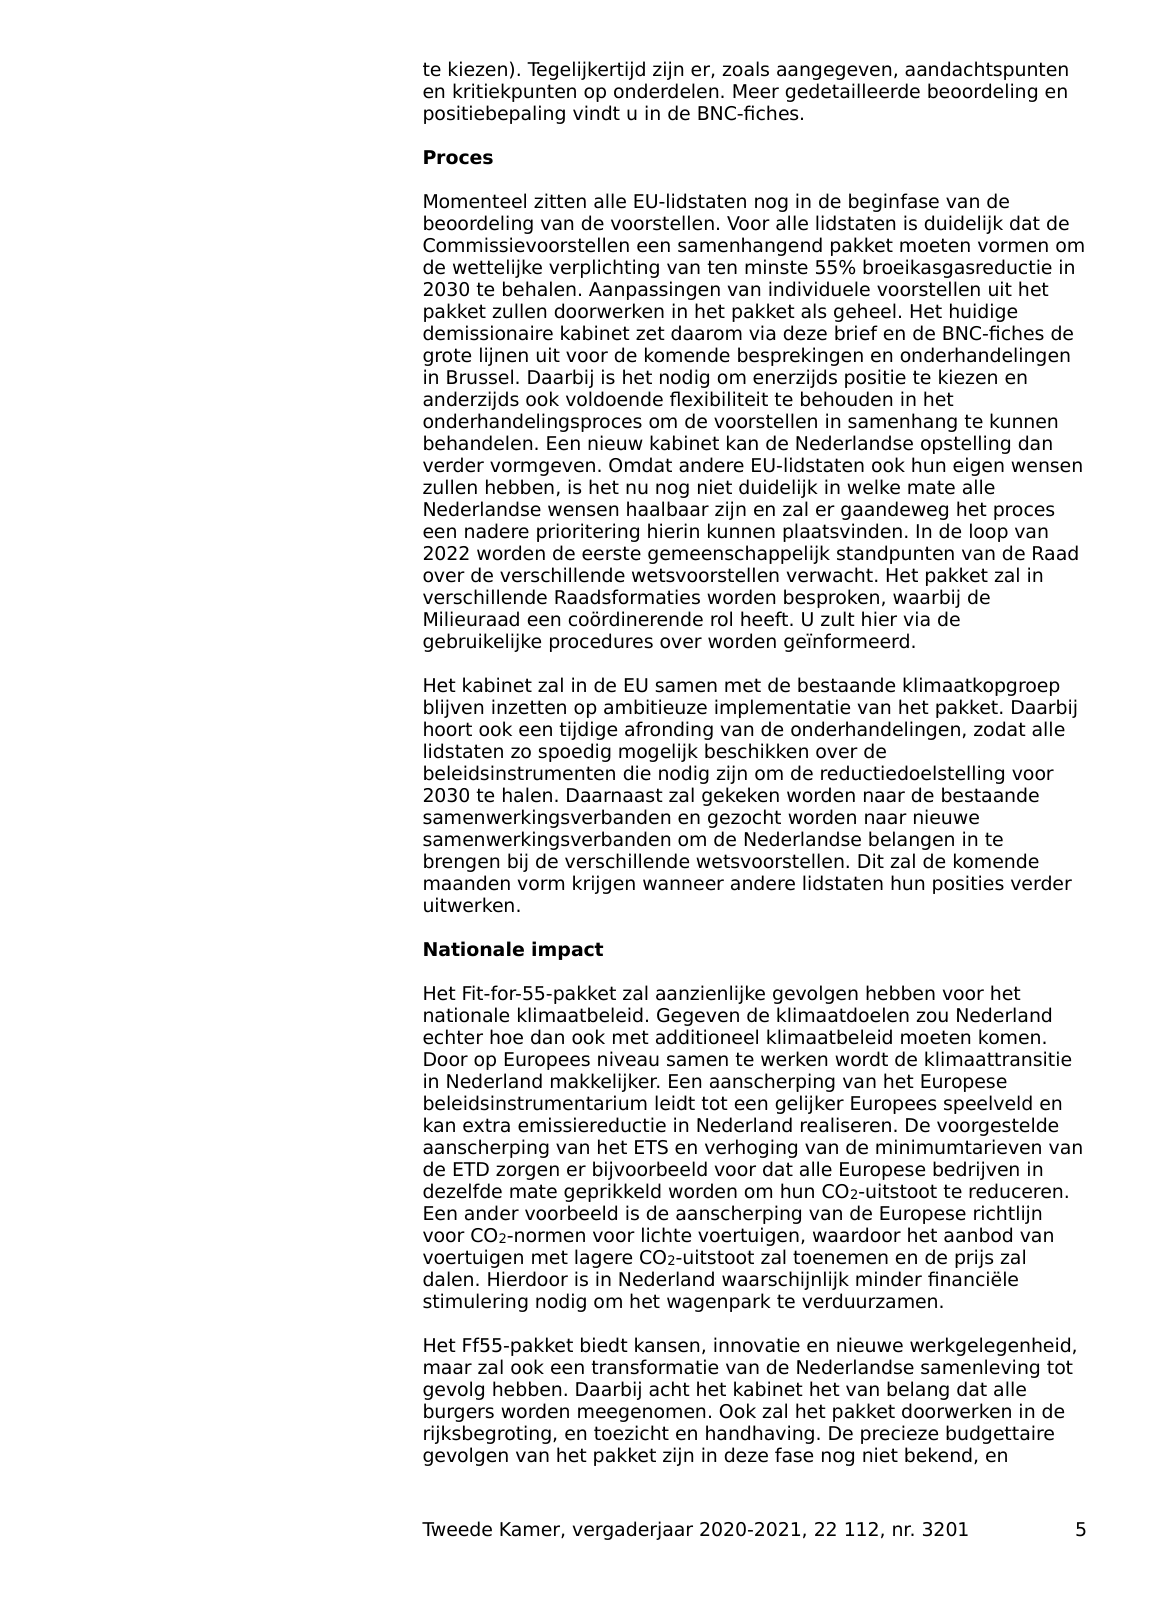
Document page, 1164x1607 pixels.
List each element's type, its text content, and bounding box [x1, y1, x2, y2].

text Het Fit-for-55-pakket zal aanzienlijke gevolgen hebben voor het nationale klimaatbeleid. Gegeven de klimaatdoelen zou Nederland echter hoe dan ook met additioneel klimaatbeleid moeten komen. Door op Europees niveau samen te werken wordt de klimaattransitie in Nederland makkelijker. Een aanscherping van het Europese beleidsinstrumentarium leidt tot een gelijker Europees speelveld en kan extra emissiereductie in Nederland realiseren. De voorgestelde aanscherping van het ETS en verhoging van de minimumtarieven van de ETD zorgen er bijvoorbeeld voor dat alle Europese bedrijven in dezelfde mate geprikkeld worden om hun CO2-uitstoot te reduceren. Een ander voorbeeld is de aanscherping van de Europese richtlijn voor CO2-normen voor lichte voertuigen, waardoor het aanbod van voertuigen met lagere CO2-uitstoot zal toenemen en de prijs zal dalen. Hierdoor is in Nederland waarschijnlijk minder financiële stimulering nodig om het wagenpark te verduurzamen. [422, 983, 1087, 1313]
text Momenteel zitten alle EU-lidstaten nog in de beginfase van de beoordeling van de voorstellen. Voor alle lidstaten is duidelijk dat de Commissievoorstellen een samenhangend pakket moeten vormen om de wettelijke verplichting van ten minste 55% broeikasgasreductie in 2030 te behalen. Aanpassingen van individuele voorstellen uit het pakket zullen doorwerken in het pakket als geheel. Het huidige demissionaire kabinet zet daarom via deze brief en de BNC-fiches de grote lijnen uit voor de komende besprekingen en onderhandelingen in Brussel. Daarbij is het nodig om enerzijds positie te kiezen en anderzijds ook voldoende flexibiliteit te behouden in het onderhandelingsproces om de voorstellen in samenhang te kunnen behandelen. Een nieuw kabinet kan de Nederlandse opstelling dan verder vormgeven. Omdat andere EU-lidstaten ook hun eigen wensen zullen hebben, is het nu nog niet duidelijk in welke mate alle Nederlandse wensen haalbaar zijn en zal er gaandeweg het proces een nadere prioritering hierin kunnen plaatsvinden. In de loop van 2022 worden de eerste gemeenschappelijk standpunten van de Raad over de verschillende wetsvoorstellen verwacht. Het pakket zal in verschillende Raadsformaties worden besproken, waarbij de Milieuraad een coördinerende rol heeft. U zult hier via de gebruikelijke procedures over worden geïnformeerd. [422, 191, 1087, 653]
text Het kabinet zal in de EU samen met de bestaande klimaatkopgroep blijven inzetten op ambitieuze implementatie van het pakket. Daarbij hoort ook een tijdige afronding van de onderhandelingen, zodat alle lidstaten zo spoedig mogelijk beschikken over de beleidsinstrumenten die nodig zijn om de reductiedoelstelling voor 2030 te halen. Daarnaast zal gekeken worden naar de bestaande samenwerkingsverbanden en gezocht worden naar nieuwe samenwerkingsverbanden om de Nederlandse belangen in te brengen bij de verschillende wetsvoorstellen. Dit zal de komende maanden vorm krijgen wanneer andere lidstaten hun posities verder uitwerken. [422, 675, 1087, 917]
text te kiezen). Tegelijkertijd zijn er, zoals aangegeven, aandachtspunten en kritiekpunten op onderdelen. Meer gedetailleerde beoordeling en positiebepaling vindt u in de BNC-fiches. [422, 59, 1087, 125]
subtitle Proces [422, 147, 1087, 169]
subtitle Nationale impact [422, 939, 1087, 961]
text Het Ff55-pakket biedt kansen, innovatie en nieuwe werkgelegenheid, maar zal ook een transformatie van de Nederlandse samenleving tot gevolg hebben. Daarbij acht het kabinet het van belang dat alle burgers worden meegenomen. Ook zal het pakket doorwerken in de rijksbegroting, en toezicht en handhaving. De precieze budgettaire gevolgen van het pakket zijn in deze fase nog niet bekend, en [422, 1335, 1087, 1467]
